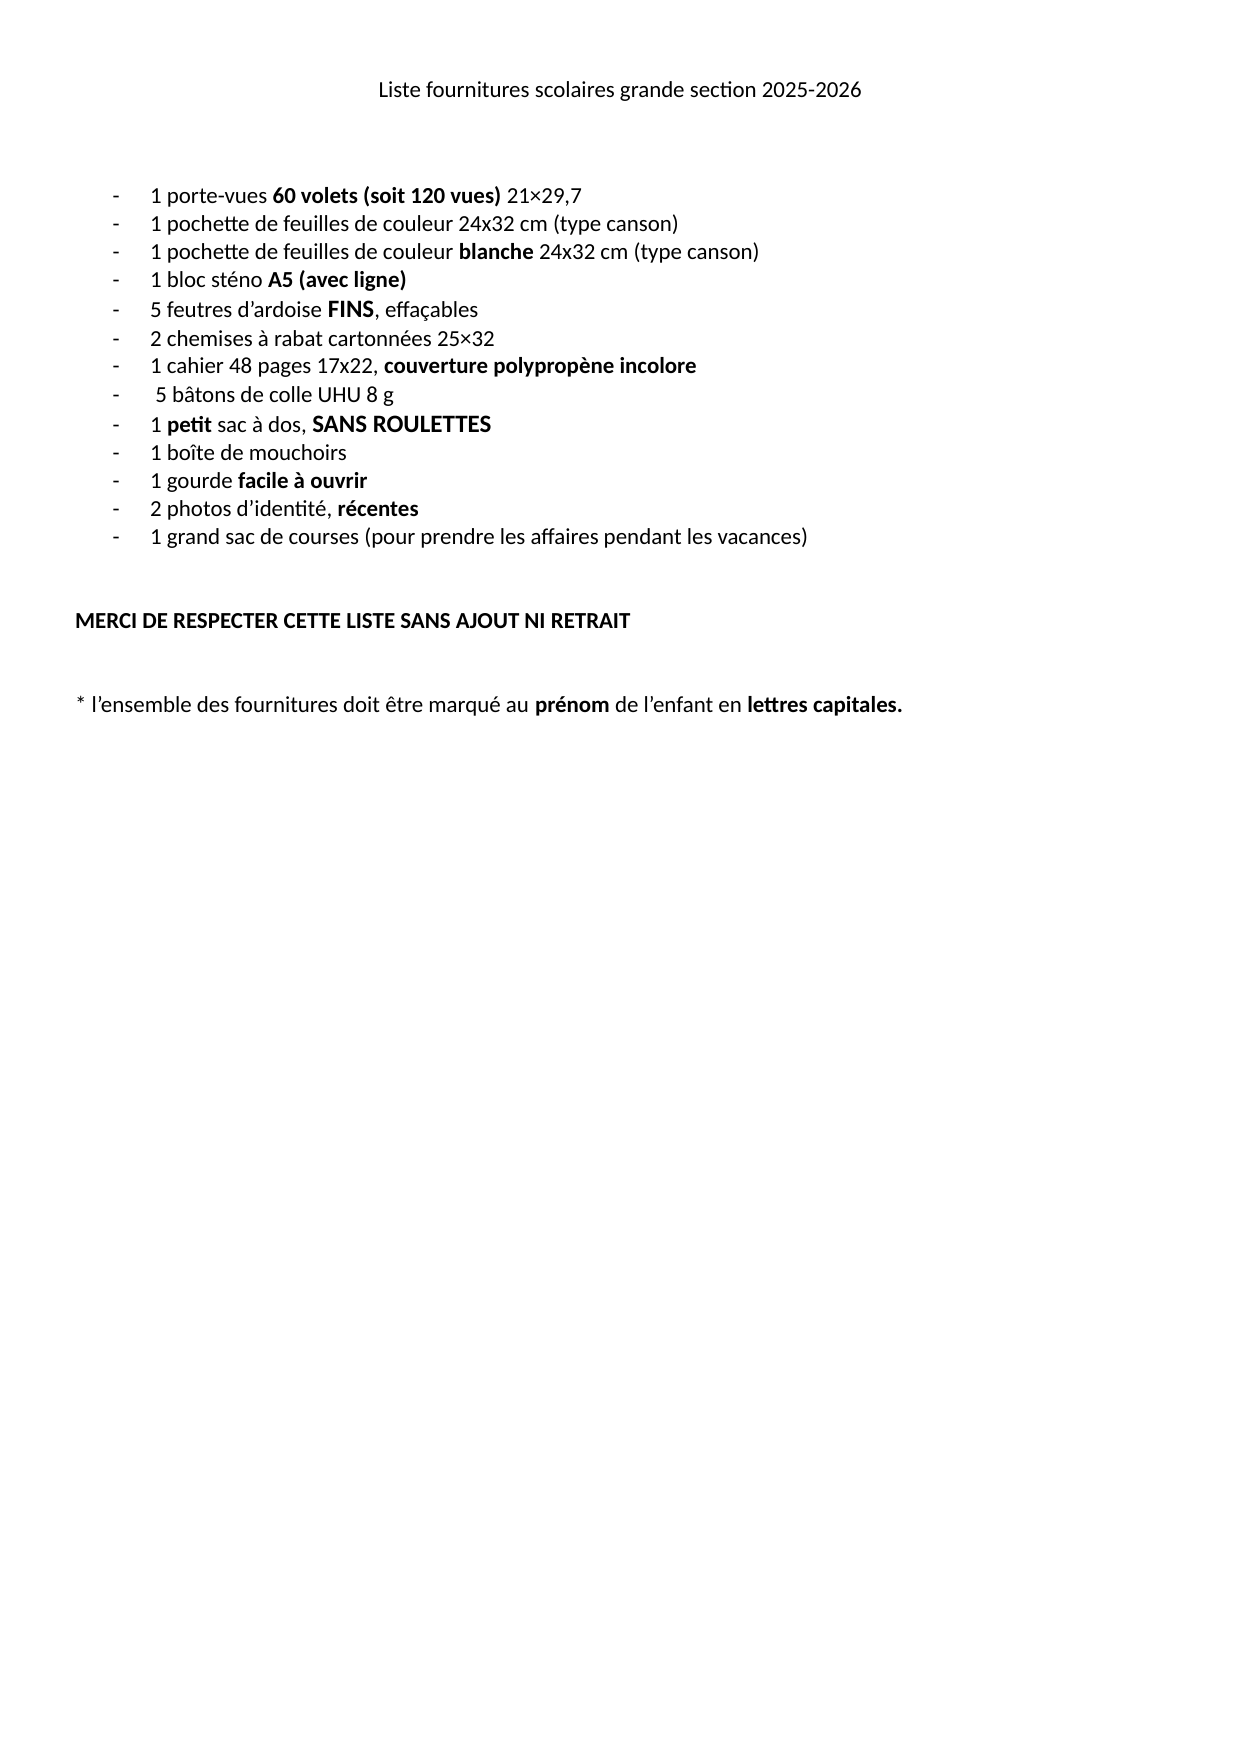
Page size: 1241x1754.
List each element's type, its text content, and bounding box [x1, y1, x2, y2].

list 1 petit sac à dos, SANS ROULETTES [112, 408, 1165, 438]
list 2 photos d’identité, récentes [112, 494, 1165, 522]
text * l’ensemble des fournitures doit être marqué au prénom de l’enfant en lettres capitales. [75, 690, 1165, 718]
list 1 pochette de feuilles de couleur 24x32 cm (type canson) [112, 209, 1165, 237]
text MERCI DE RESPECTER CETTE LISTE SANS AJOUT NI RETRAIT [75, 606, 1165, 634]
list 1 pochette de feuilles de couleur blanche 24x32 cm (type canson) [112, 237, 1165, 265]
list 1 cahier 48 pages 17x22, couverture polypropène incolore [112, 352, 1165, 380]
list 1 boîte de mouchoirs [112, 438, 1165, 466]
list 2 chemises à rabat cartonnées 25×32 [112, 324, 1165, 352]
list 1 porte-vues 60 volets (soit 120 vues) 21×29,7 [112, 181, 1165, 209]
list 5 feutres d’ardoise FINS, effaçables [112, 293, 1165, 324]
list 5 bâtons de colle UHU 8 g [112, 380, 1165, 408]
text Liste fournitures scolaires grande section 2025-2026 [75, 75, 1165, 103]
list 1 gourde facile à ouvrir [112, 466, 1165, 494]
list 1 bloc sténo A5 (avec ligne) [112, 265, 1165, 293]
list 1 grand sac de courses (pour prendre les affaires pendant les vacances) [112, 522, 1165, 550]
